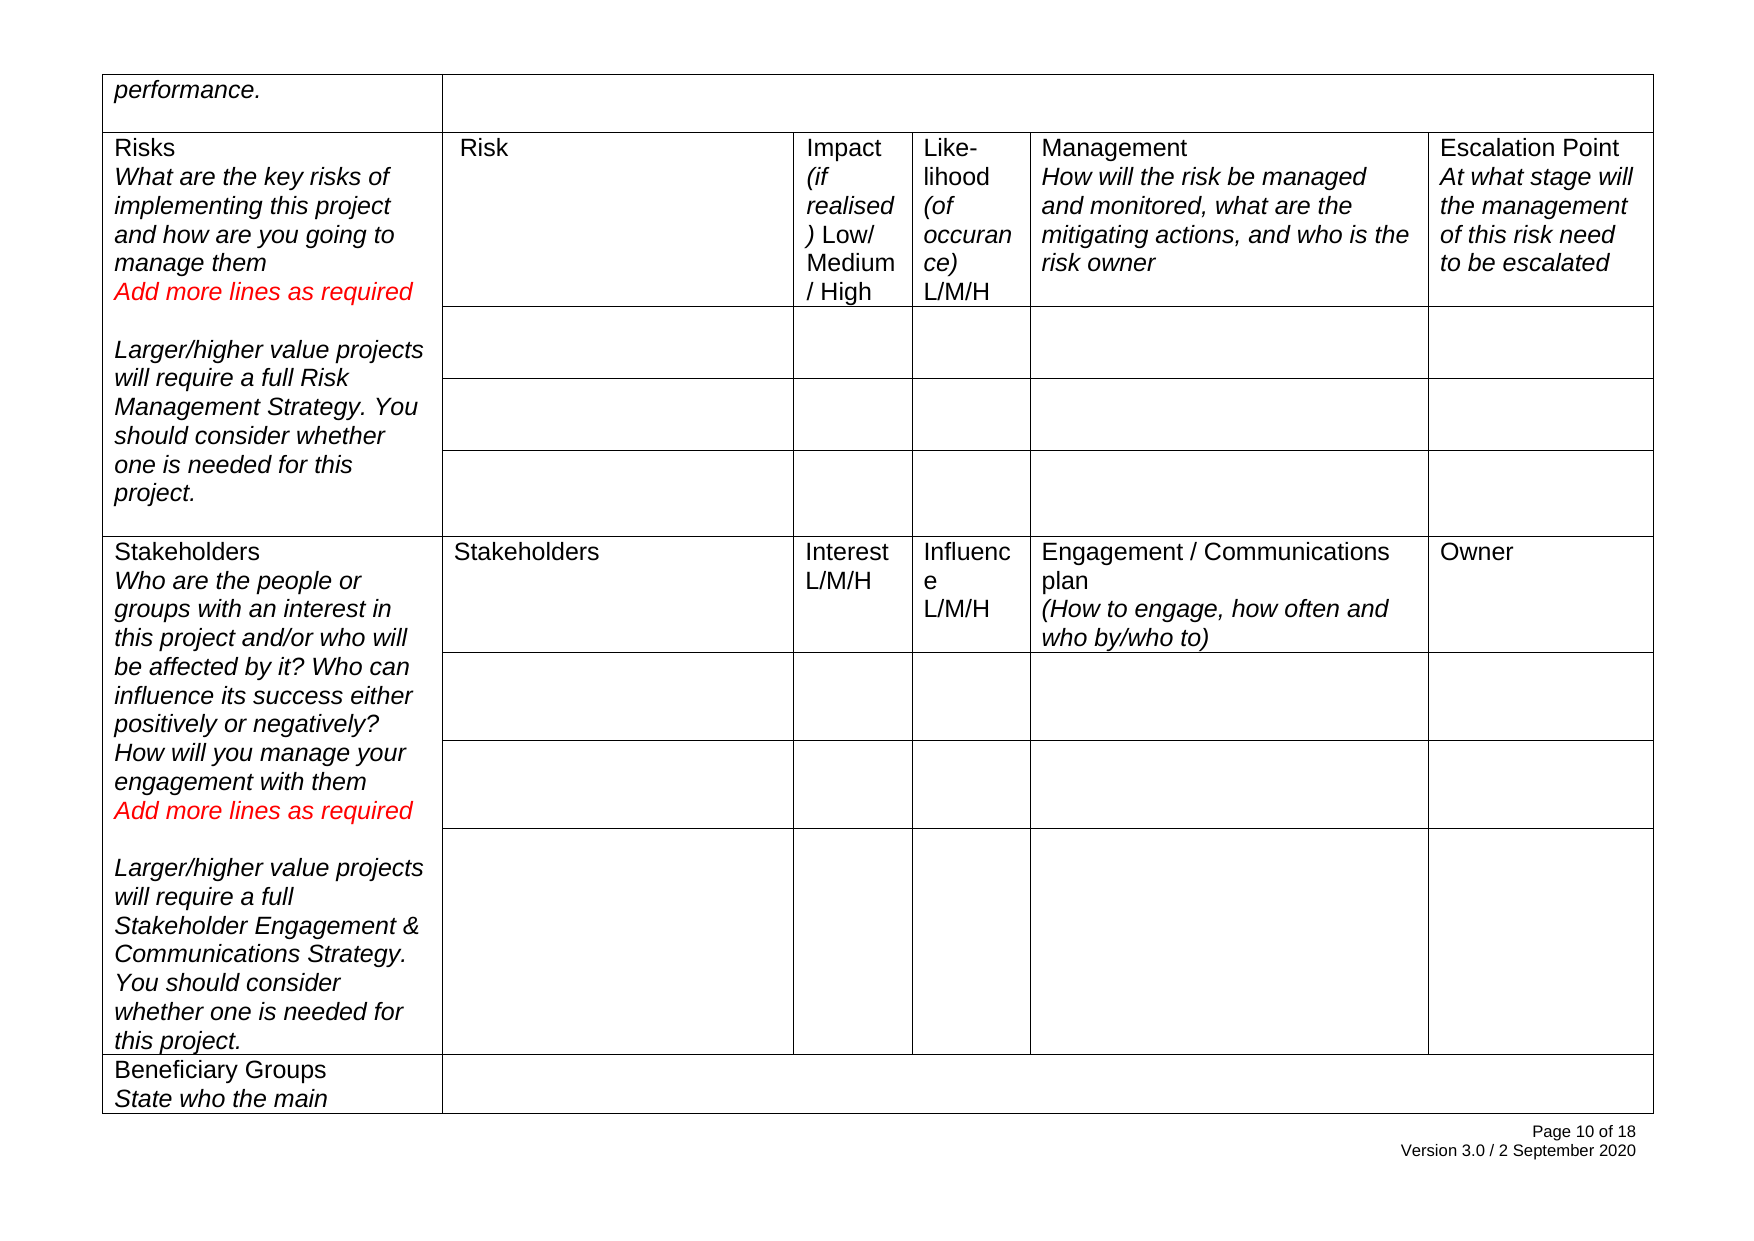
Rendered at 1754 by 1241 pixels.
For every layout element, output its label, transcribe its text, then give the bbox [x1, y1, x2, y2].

table_cell [794, 451, 912, 536]
table_cell [794, 653, 912, 740]
table_cell [794, 307, 912, 378]
table_cell Influence L/M/H [913, 537, 1030, 652]
table_cell [1429, 741, 1653, 828]
table_cell Risk [443, 133, 793, 306]
table_cell [443, 307, 793, 378]
table_cell [1031, 829, 1428, 1054]
table_cell [443, 829, 793, 1054]
table_cell [913, 451, 1030, 536]
table_cell [913, 379, 1030, 449]
table_cell Impact (if realised) Low/ Medium/ High [794, 133, 912, 306]
table_cell performance. [103, 75, 442, 132]
table_cell Like-lihood (of occurance) L/M/H [913, 133, 1030, 306]
table_cell Stakeholders Who are the people or groups with an interest in this project and/or who will be affected by it? Who can influence its success either positively or negatively? How will you manage your engagement with them Add more lines as required Larger/higher value projects will require a full Stakeholder Engagement & Communications Strategy. You should consider whether one is needed for this project. [103, 537, 442, 1054]
table_cell Beneficiary Groups State who the main [103, 1055, 442, 1113]
table_cell [443, 75, 1653, 132]
table_cell [1031, 741, 1428, 828]
table_cell Escalation Point At what stage will the management of this risk need to be escalated [1429, 133, 1653, 306]
table_cell Stakeholders [443, 537, 793, 652]
table_cell [1429, 829, 1653, 1054]
table_cell [1031, 451, 1428, 536]
table_cell [913, 653, 1030, 740]
table_cell [1031, 653, 1428, 740]
table_cell [913, 307, 1030, 378]
table_cell [1429, 307, 1653, 378]
table_cell [1031, 379, 1428, 449]
table_cell Management How will the risk be managed and monitored, what are the mitigating actions, and who is the risk owner [1031, 133, 1428, 306]
table_cell [913, 741, 1030, 828]
table_cell [794, 379, 912, 449]
table_cell [794, 829, 912, 1054]
table_cell [913, 829, 1030, 1054]
table_cell [443, 379, 793, 449]
table_cell Risks What are the key risks of implementing this project and how are you going to manage them Add more lines as required Larger/higher value projects will require a full Risk Management Strategy. You should consider whether one is needed for this project. [103, 133, 442, 536]
table_cell [443, 1055, 1653, 1113]
table_cell Interest L/M/H [794, 537, 912, 652]
table_cell [794, 741, 912, 828]
table_cell [443, 653, 793, 740]
table_cell [1429, 379, 1653, 449]
table_cell Owner [1429, 537, 1653, 652]
table_cell [443, 451, 793, 536]
table_cell Engagement / Communications plan (How to engage, how often and who by/who to) [1031, 537, 1428, 652]
table_cell [1429, 653, 1653, 740]
table_cell [443, 741, 793, 828]
table_cell [1429, 451, 1653, 536]
table_cell [1031, 307, 1428, 378]
